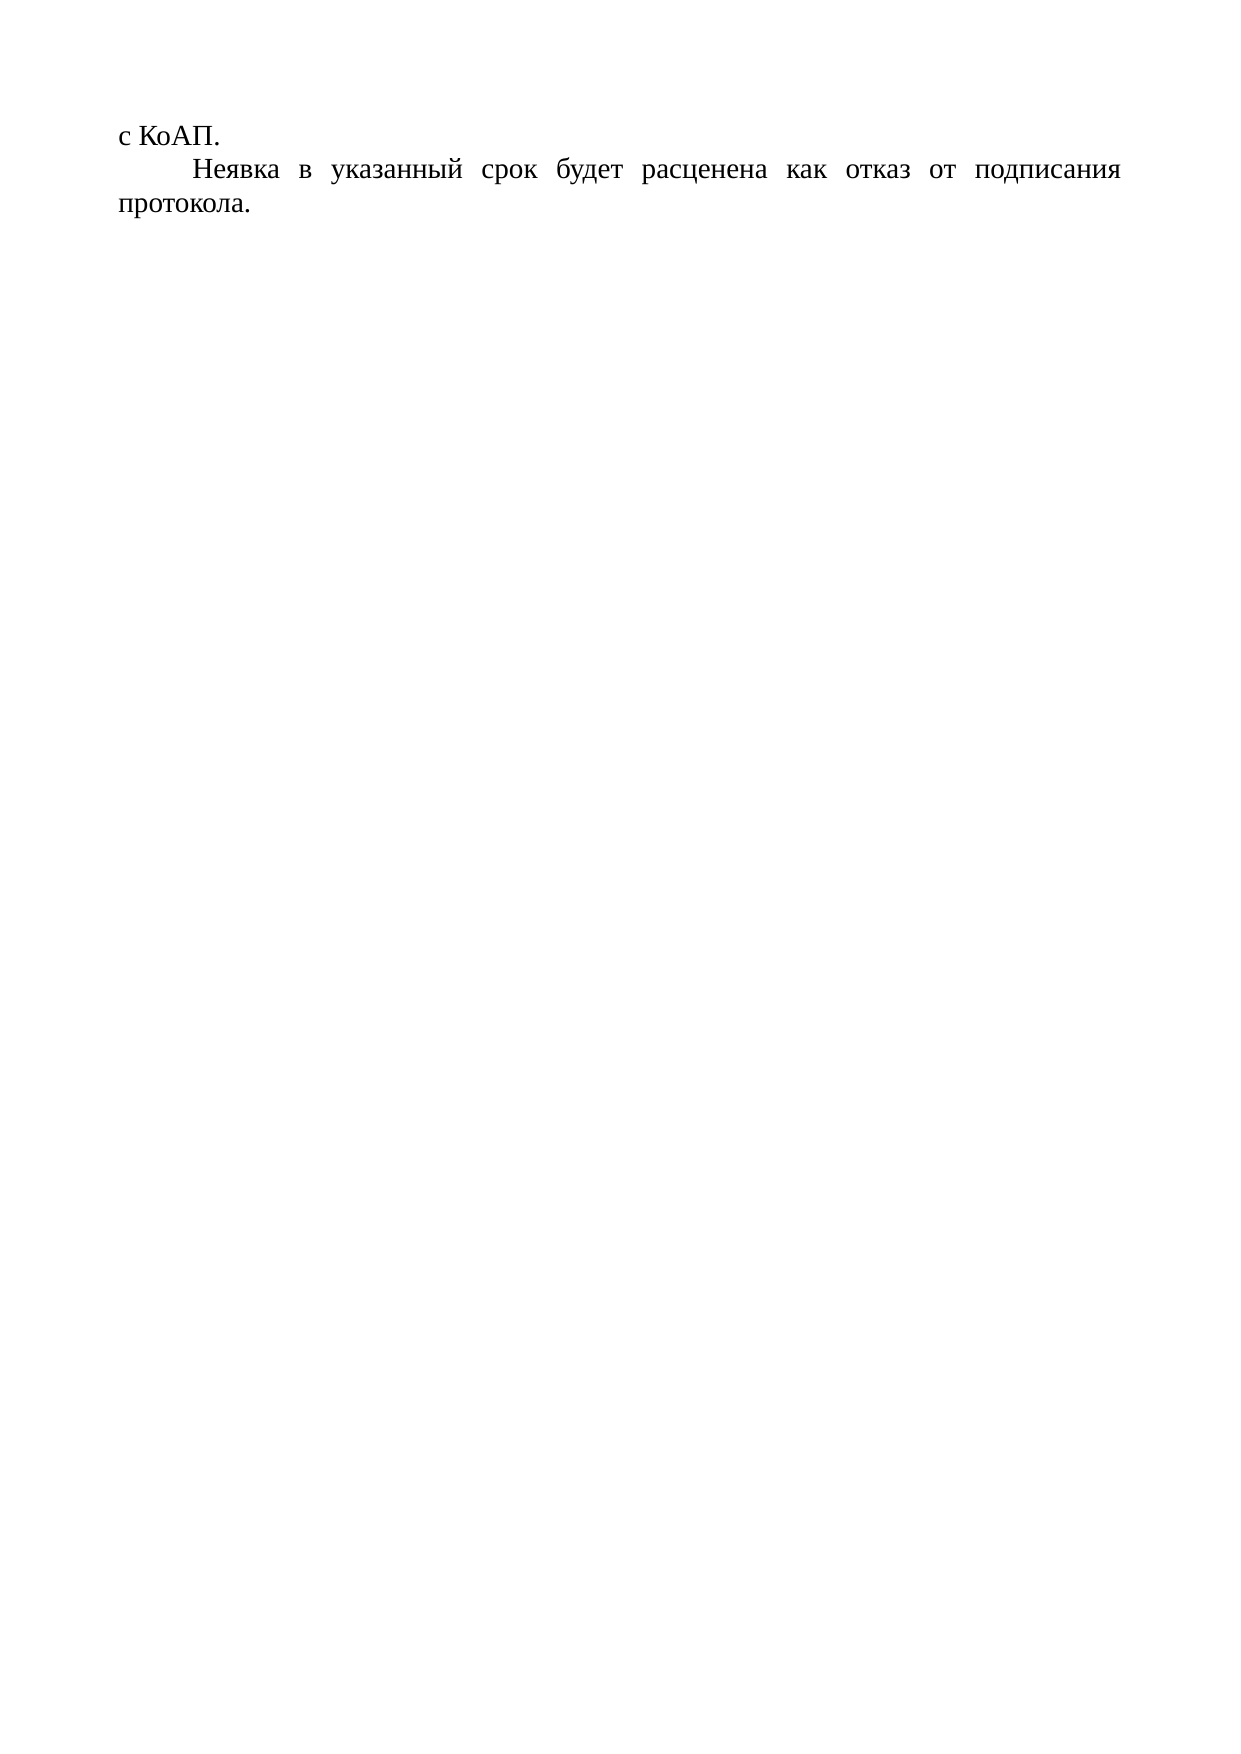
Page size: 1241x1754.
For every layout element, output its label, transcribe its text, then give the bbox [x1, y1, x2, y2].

text с КоАП. [118, 118, 1122, 152]
text Неявка в указанный срок будет расценена как отказ от подписания протокола. [118, 152, 1122, 219]
